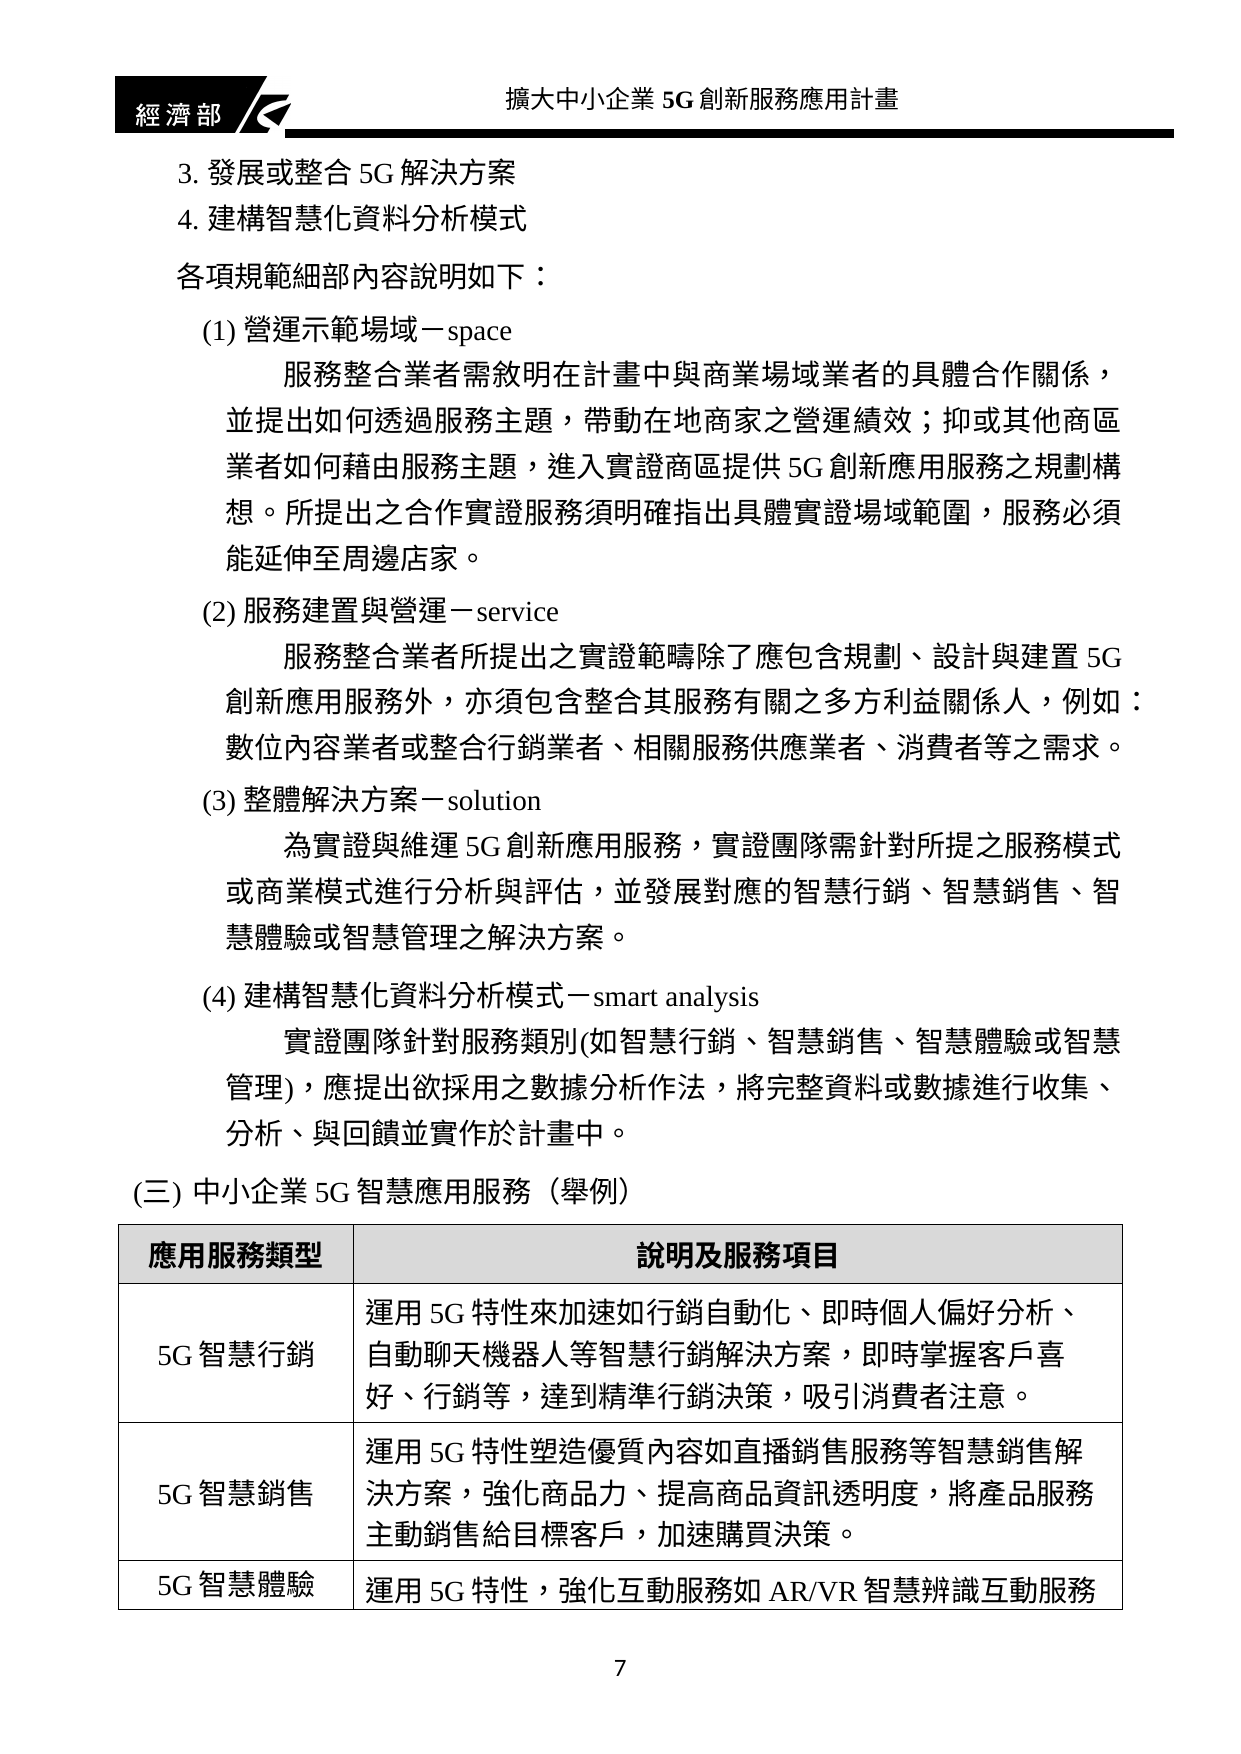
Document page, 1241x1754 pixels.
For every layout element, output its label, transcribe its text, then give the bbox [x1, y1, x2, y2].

table_cell 運用5G特性塑造優質內容如直播銷售服務等智慧銷售解決方案，強化商品力、提高商品資訊透明度，將產品服務主動銷售給目標客戶，加速購買決策。 [354, 1423, 1122, 1560]
table_cell 5G智慧銷售 [119, 1423, 353, 1560]
picture [115, 76, 291, 133]
table_header 應用服務類型 [119, 1225, 353, 1283]
list 建構智慧化資料分析模式 [177, 193, 1122, 239]
list 服務建置與營運－service [202, 584, 1122, 630]
text 各項規範細部內容說明如下： [118, 251, 1122, 297]
list 發展或整合5G解決方案 [177, 147, 1122, 193]
list 營運示範場域－space [202, 303, 1122, 349]
list 中小企業5G智慧應用服務（舉例） [133, 1166, 1122, 1212]
text 實證團隊針對服務類別(如智慧行銷、智慧銷售、智慧體驗或智慧管理)，應提出欲採用之數據分析作法，將完整資料或數據進行收集、分析、與回饋並實作於計畫中。 [225, 1016, 1122, 1153]
table_cell 5G智慧體驗 [119, 1561, 353, 1609]
table_cell 運用5G特性，強化互動服務如AR/VR智慧辨識互動服務 [354, 1561, 1122, 1609]
list 整體解決方案－solution [202, 774, 1122, 820]
text 為實證與維運5G創新應用服務，實證團隊需針對所提之服務模式或商業模式進行分析與評估，並發展對應的智慧行銷、智慧銷售、智慧體驗或智慧管理之解決方案。 [225, 820, 1122, 957]
list 建構智慧化資料分析模式－smart analysis [202, 970, 1122, 1016]
text 服務整合業者所提出之實證範疇除了應包含規劃、設計與建置5G創新應用服務外，亦須包含整合其服務有關之多方利益關係人，例如：數位內容業者或整合行銷業者、相關服務供應業者、消費者等之需求。 [225, 630, 1122, 768]
table_header 說明及服務項目 [354, 1225, 1122, 1283]
table_cell 5G智慧行銷 [119, 1284, 353, 1422]
table_cell 運用5G特性來加速如行銷自動化、即時個人偏好分析、自動聊天機器人等智慧行銷解決方案，即時掌握客戶喜好、行銷等，達到精準行銷決策，吸引消費者注意。 [354, 1284, 1122, 1422]
text 服務整合業者需敘明在計畫中與商業場域業者的具體合作關係，並提出如何透過服務主題，帶動在地商家之營運績效；抑或其他商區業者如何藉由服務主題，進入實證商區提供5G創新應用服務之規劃構想。所提出之合作實證服務須明確指出具體實證場域範圍，服務必須能延伸至周邊店家。 [225, 349, 1122, 578]
